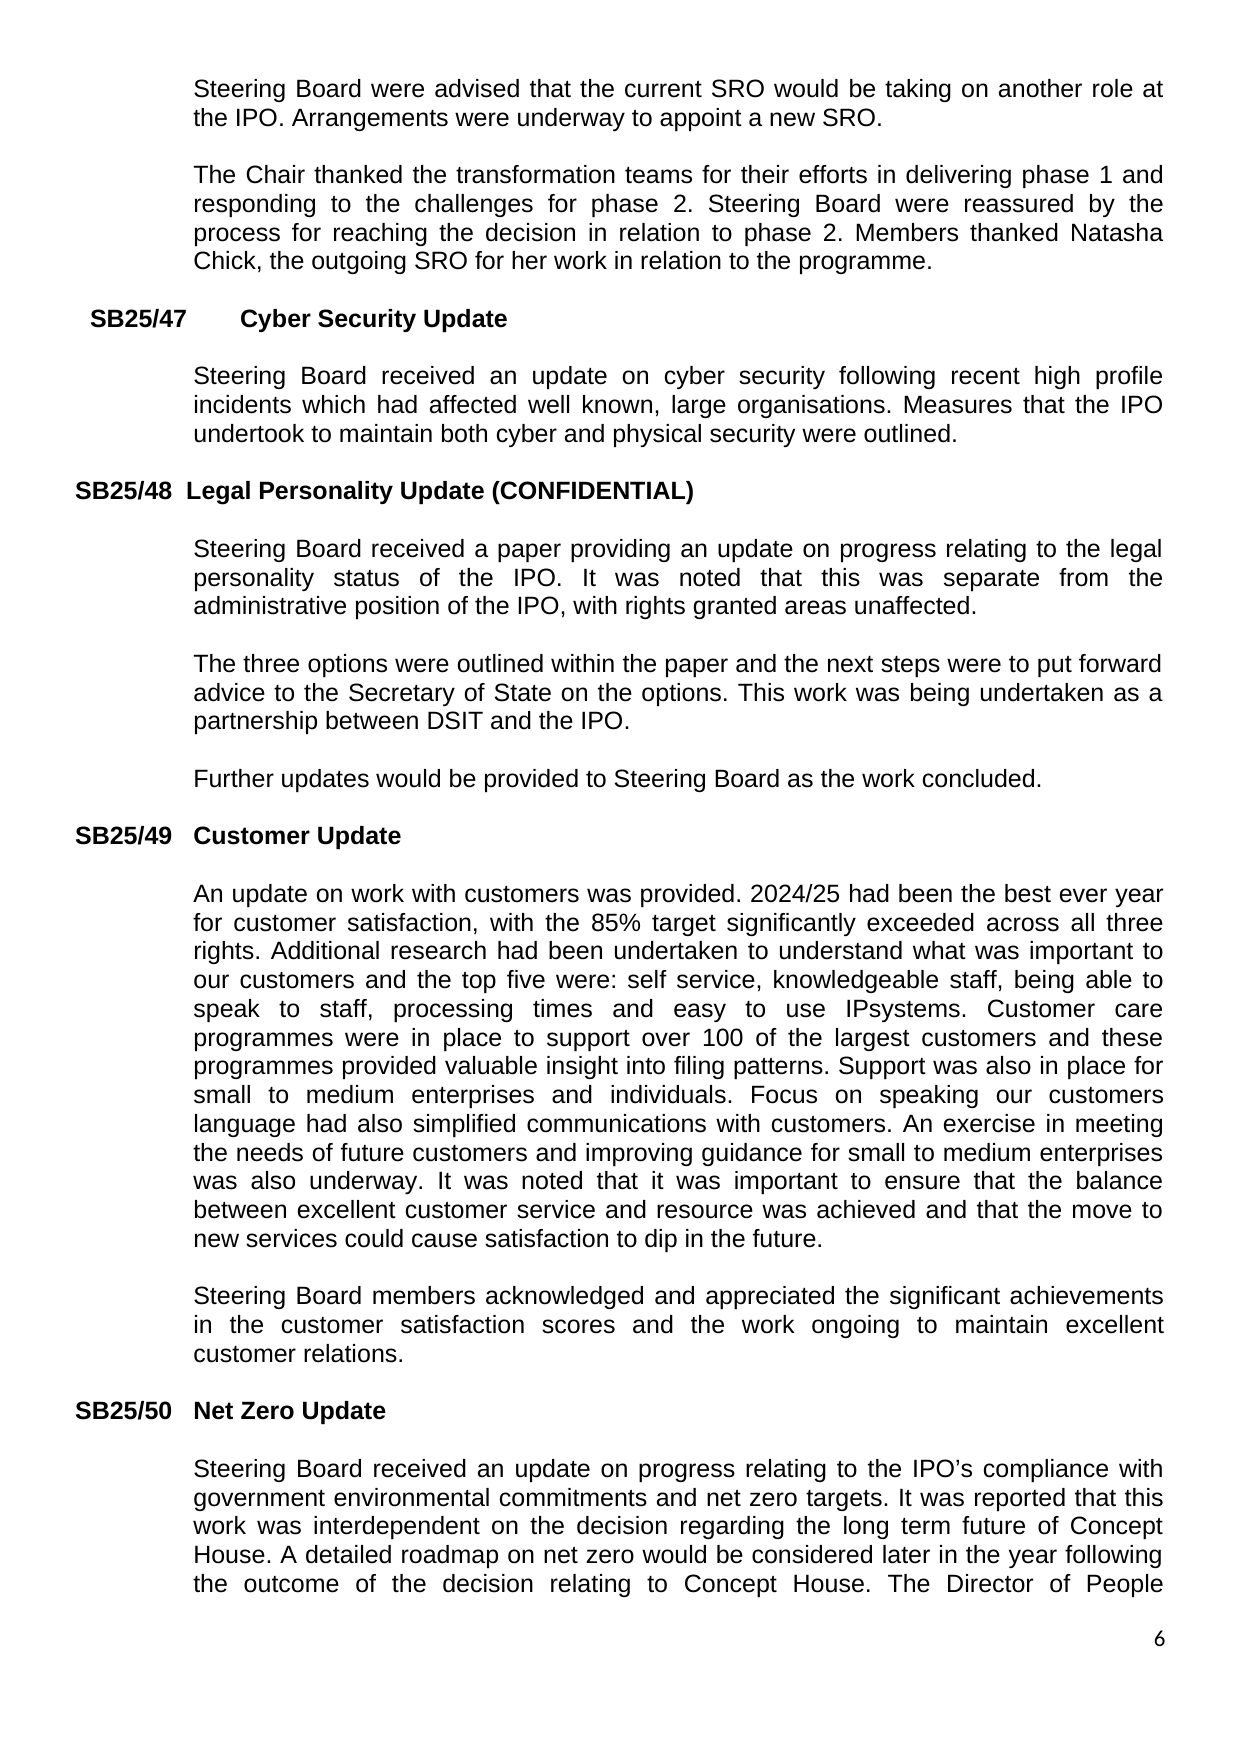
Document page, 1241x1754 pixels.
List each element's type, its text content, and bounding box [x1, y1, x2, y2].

text Steering Board received an update on progress relating to the IPO’s compliance with government environmental commitments and net zero targets. It was reported that this work was interdependent on the decision regarding the long term future of Concept House. A detailed roadmap on net zero would be considered later in the year following the outcome of the decision relating to Concept House. The Director of People [193, 1454, 1165, 1597]
text The three options were outlined within the paper and the next steps were to put forward advice to the Secretary of State on the options. This work was being undertaken as a partnership between DSIT and the IPO. [193, 649, 1165, 735]
text The Chair thanked the transformation teams for their efforts in delivering phase 1 and responding to the challenges for phase 2. Steering Board were reassured by the process for reaching the decision in relation to phase 2. Members thanked Natasha Chick, the outgoing SRO for her work in relation to the programme. [193, 160, 1165, 275]
text Steering Board received an update on cyber security following recent high profile incidents which had affected well known, large organisations. Measures that the IPO undertook to maintain both cyber and physical security were outlined. [193, 361, 1165, 447]
text SB25/48 Legal Personality Update (CONFIDENTIAL) [75, 476, 1165, 505]
text SB25/47 Cyber Security Update [90, 304, 1165, 332]
text Further updates would be provided to Steering Board as the work concluded. [193, 764, 1165, 792]
text SB25/49 Customer Update [75, 821, 1165, 850]
text An update on work with customers was provided. 2024/25 had been the best ever year for customer satisfaction, with the 85% target significantly exceeded across all three rights. Additional research had been undertaken to understand what was important to our customers and the top five were: self service, knowledgeable staff, being able to speak to staff, processing times and easy to use IPsystems. Customer care programmes were in place to support over 100 of the largest customers and these programmes provided valuable insight into filing patterns. Support was also in place for small to medium enterprises and individuals. Focus on speaking our customers language had also simplified communications with customers. An exercise in meeting the needs of future customers and improving guidance for small to medium enterprises was also underway. It was noted that it was important to ensure that the balance between excellent customer service and resource was achieved and that the move to new services could cause satisfaction to dip in the future. [193, 879, 1165, 1252]
text SB25/50 Net Zero Update [75, 1396, 1165, 1425]
text Steering Board members acknowledged and appreciated the significant achievements in the customer satisfaction scores and the work ongoing to maintain excellent customer relations. [193, 1281, 1165, 1367]
text Steering Board received a paper providing an update on progress relating to the legal personality status of the IPO. It was noted that this was separate from the administrative position of the IPO, with rights granted areas unaffected. [193, 534, 1165, 620]
text Steering Board were advised that the current SRO would be taking on another role at the IPO. Arrangements were underway to appoint a new SRO. [193, 74, 1165, 131]
